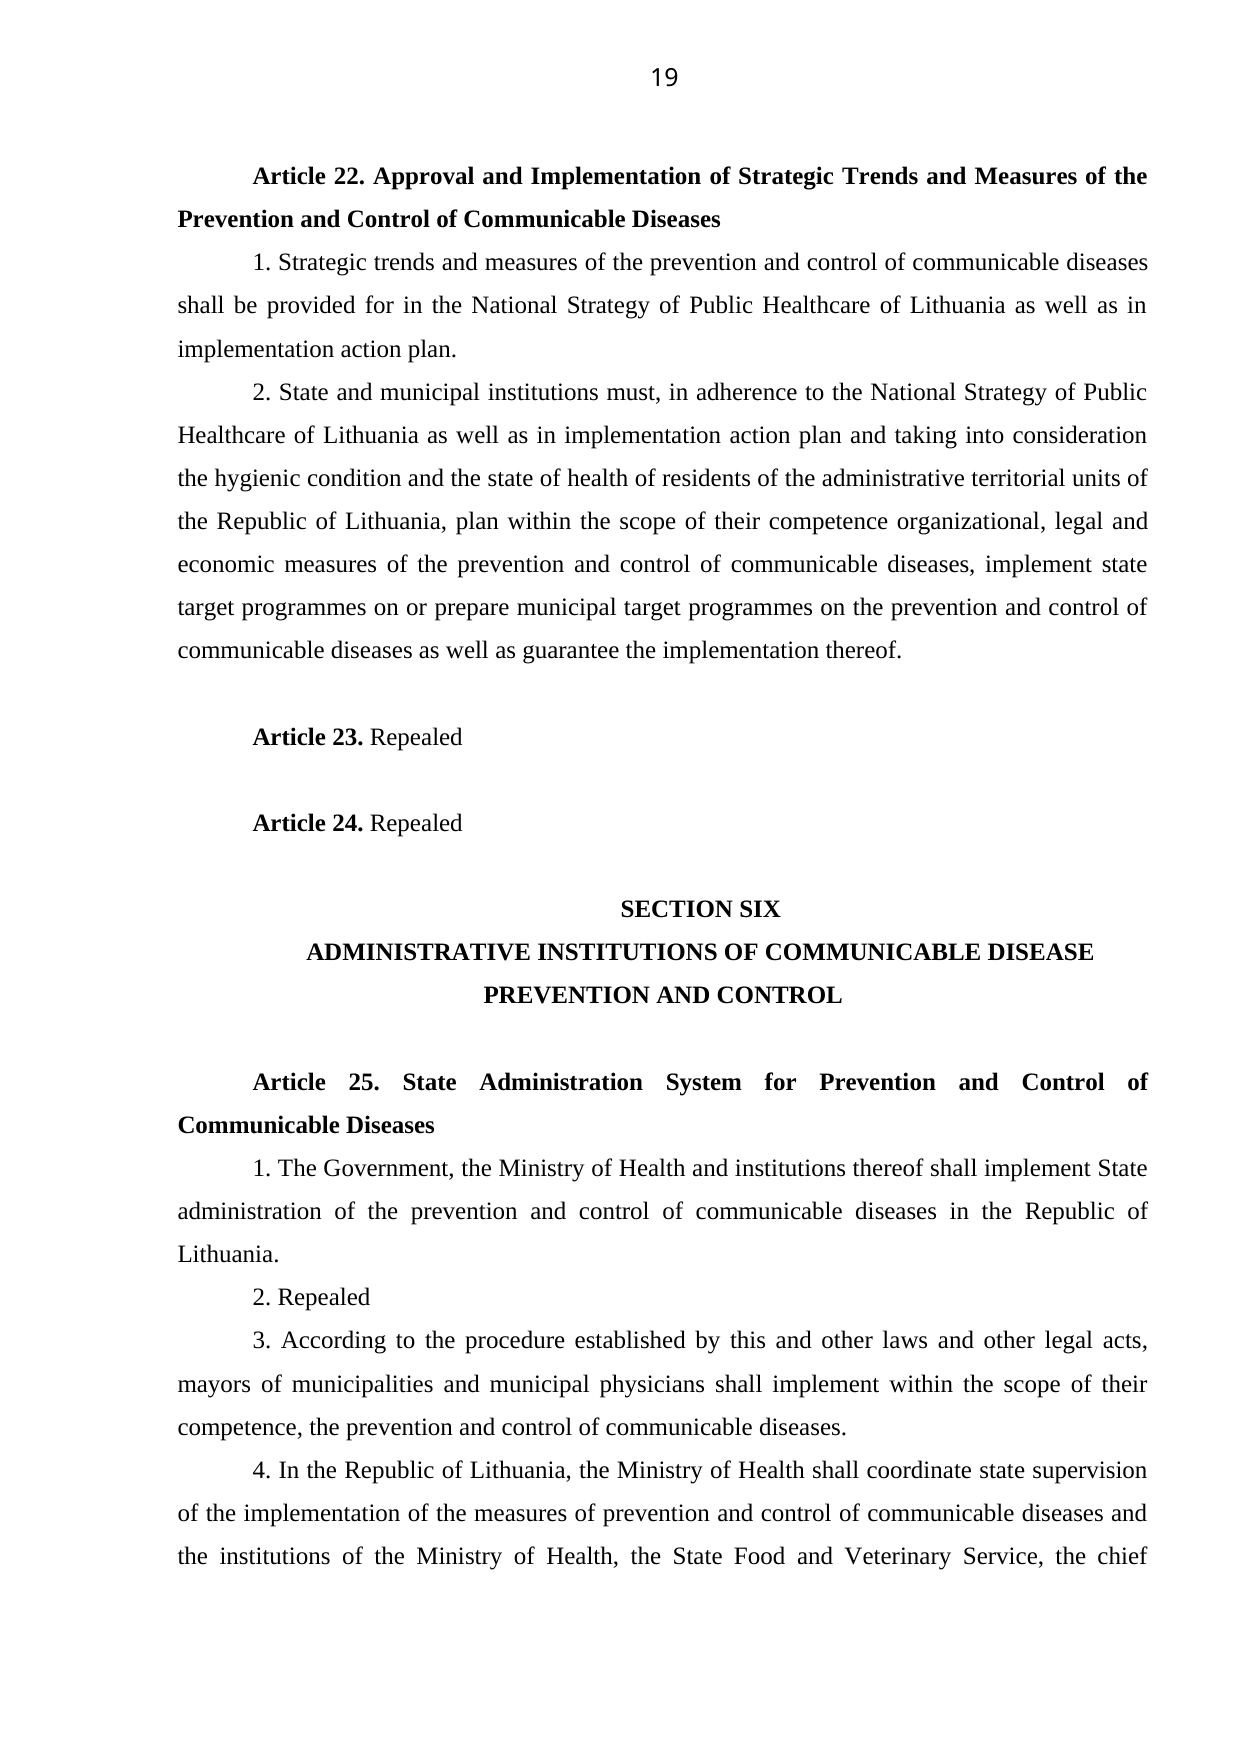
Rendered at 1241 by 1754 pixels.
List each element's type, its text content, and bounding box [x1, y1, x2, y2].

text Article 25. State Administration System for Prevention and Control of Communicable Diseases [177, 1067, 1149, 1139]
text Article 24. Repealed [177, 808, 1149, 837]
text ADMINISTRATIVE INSTITUTIONS OF COMMUNICABLE DISEASE PREVENTION AND CONTROL [177, 937, 1149, 1009]
text 2. State and municipal institutions must, in adherence to the National Strategy of Public Healthcare of Lithuania as well as in implementation action plan and taking into consideration the hygienic condition and the state of health of residents of the administrative territorial units of the Republic of Lithuania, plan within the scope of their competence organizational, legal and economic measures of the prevention and control of communicable diseases, implement state target programmes on or prepare municipal target programmes on the prevention and control of communicable diseases as well as guarantee the implementation thereof. [177, 377, 1149, 664]
text 1. The Government, the Ministry of Health and institutions thereof shall implement State administration of the prevention and control of communicable diseases in the Republic of Lithuania. [177, 1153, 1149, 1268]
text Article 23. Repealed [177, 722, 1149, 751]
text 1. Strategic trends and measures of the prevention and control of communicable diseases shall be provided for in the National Strategy of Public Healthcare of Lithuania as well as in implementation action plan. [177, 247, 1149, 362]
text 3. According to the procedure established by this and other laws and other legal acts, mayors of municipalities and municipal physicians shall implement within the scope of their competence, the prevention and control of communicable diseases. [177, 1326, 1149, 1441]
text 4. In the Republic of Lithuania, the Ministry of Health shall coordinate state supervision of the implementation of the measures of prevention and control of communicable diseases and the institutions of the Ministry of Health, the State Food and Veterinary Service, the chief [177, 1455, 1149, 1570]
text SECTION SIX [177, 894, 1149, 923]
text 2. Repealed [177, 1282, 1149, 1311]
text Article 22. Approval and Implementation of Strategic Trends and Measures of the Prevention and Control of Communicable Diseases [177, 161, 1149, 233]
